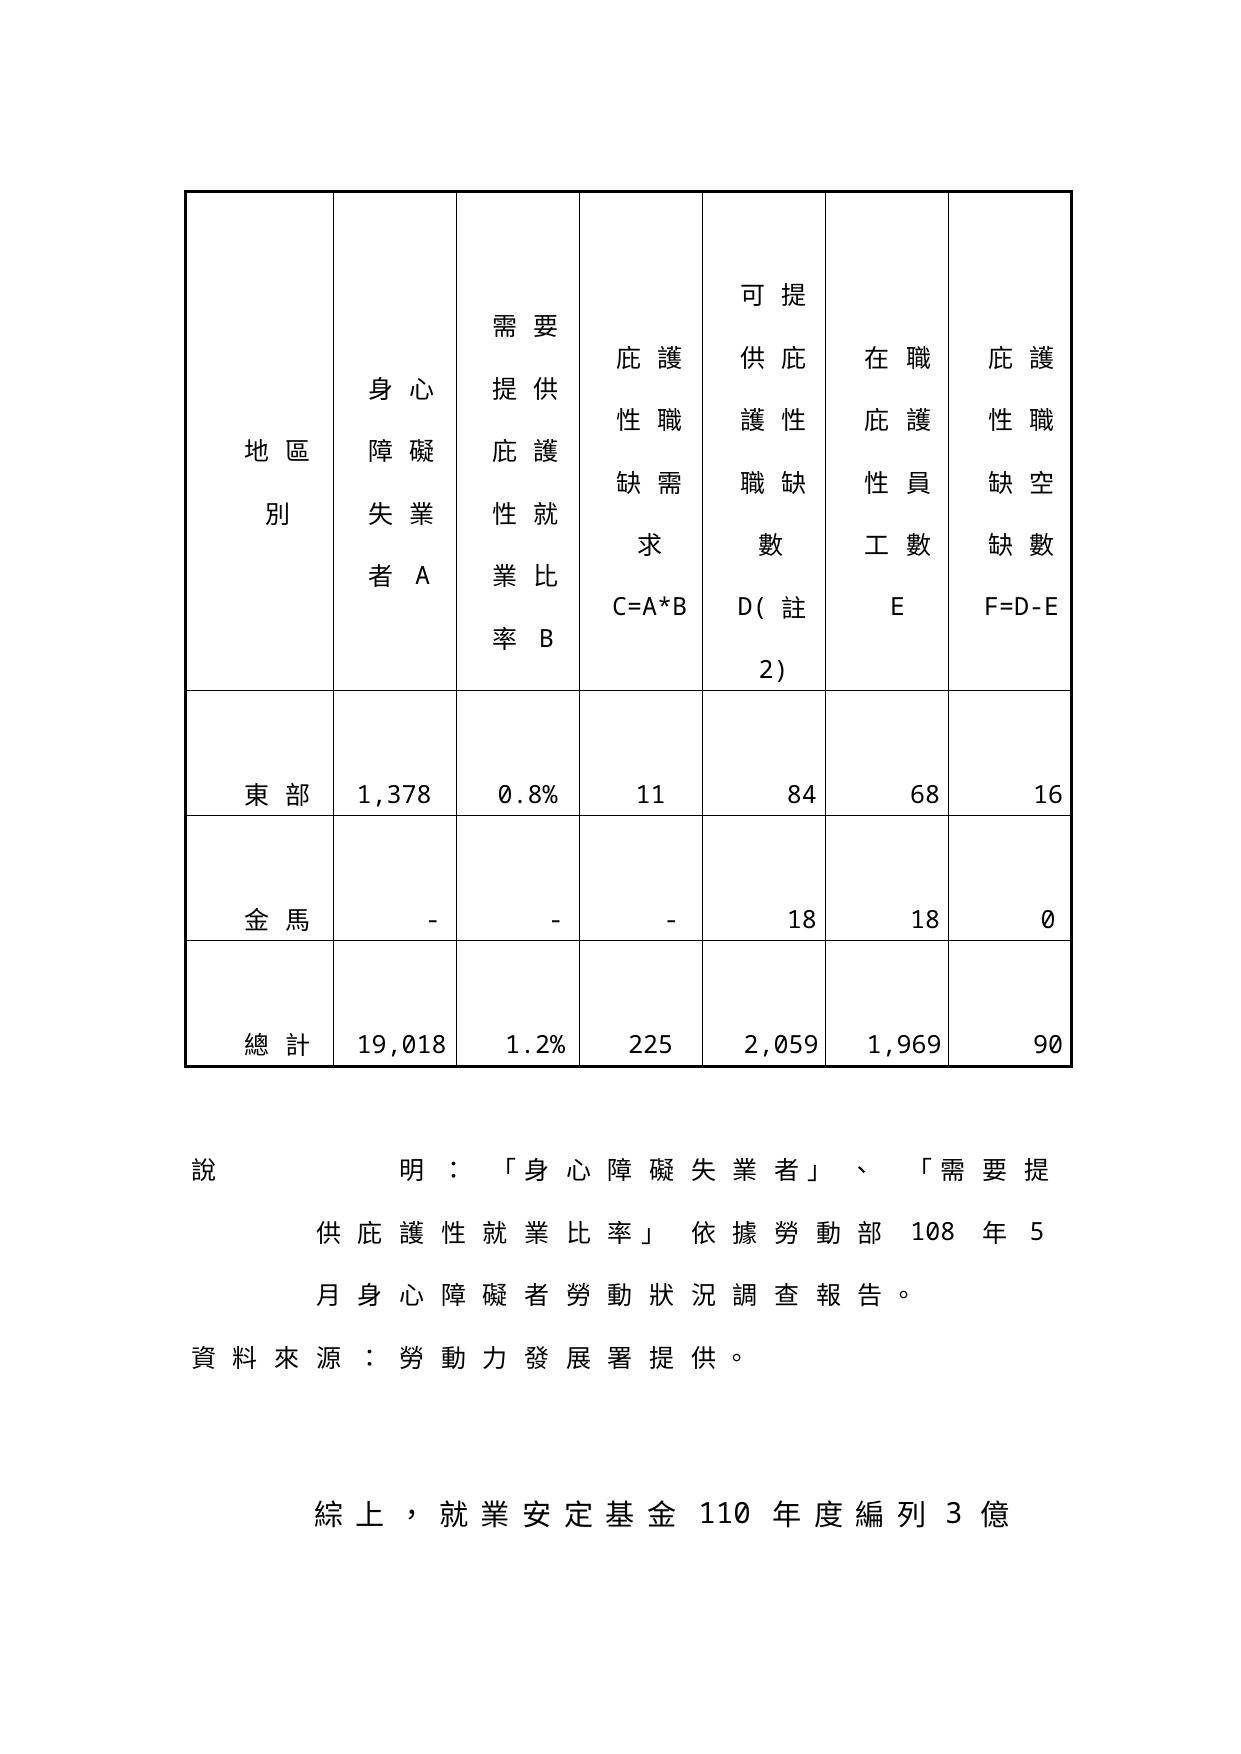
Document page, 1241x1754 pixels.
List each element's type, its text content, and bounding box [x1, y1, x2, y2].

table_cell 18 [826, 816, 948, 939]
table_cell 東部 [187, 691, 333, 814]
table_cell 總計 [187, 941, 333, 1064]
table_cell - [334, 816, 456, 939]
text 說 明：「身心障礙失業者」、「需要提供庇護性就業比率」依據勞動部108年5月身心障礙者勞動狀況調查報告。 [183, 1127, 1058, 1314]
text 資料來源：勞動力發展署提供。 [183, 1314, 1058, 1377]
text 綜上，就業安定基金110年度編列3億 [242, 1439, 1058, 1564]
table_cell 68 [826, 691, 948, 814]
table_header 可提供庇護性職缺數D(註2) [703, 193, 825, 689]
table_cell 1,378 [334, 691, 456, 814]
table_cell 84 [703, 691, 825, 814]
table_cell 90 [949, 941, 1070, 1064]
table_cell 金馬 [187, 816, 333, 939]
table_cell 0.8% [457, 691, 579, 814]
table_cell 11 [580, 691, 702, 814]
table_header 需要提供庇護性就業比率B [457, 193, 579, 689]
table_cell 19,018 [334, 941, 456, 1064]
table_header 在職庇護性員工數E [826, 193, 948, 689]
table_cell 0 [949, 816, 1070, 939]
table_header 庇護性職缺空缺數F=D-E [949, 193, 1070, 689]
table_header 庇護性職缺需求C=A*B [580, 193, 702, 689]
table_cell - [580, 816, 702, 939]
table_cell 1.2% [457, 941, 579, 1064]
table_cell - [457, 816, 579, 939]
table_cell 2,059 [703, 941, 825, 1064]
table_header 地區別 [187, 193, 333, 689]
table_cell 16 [949, 691, 1070, 814]
table_header 身心障礙失業者A [334, 193, 456, 689]
table_cell 18 [703, 816, 825, 939]
table_cell 225 [580, 941, 702, 1064]
table_cell 1,969 [826, 941, 948, 1064]
